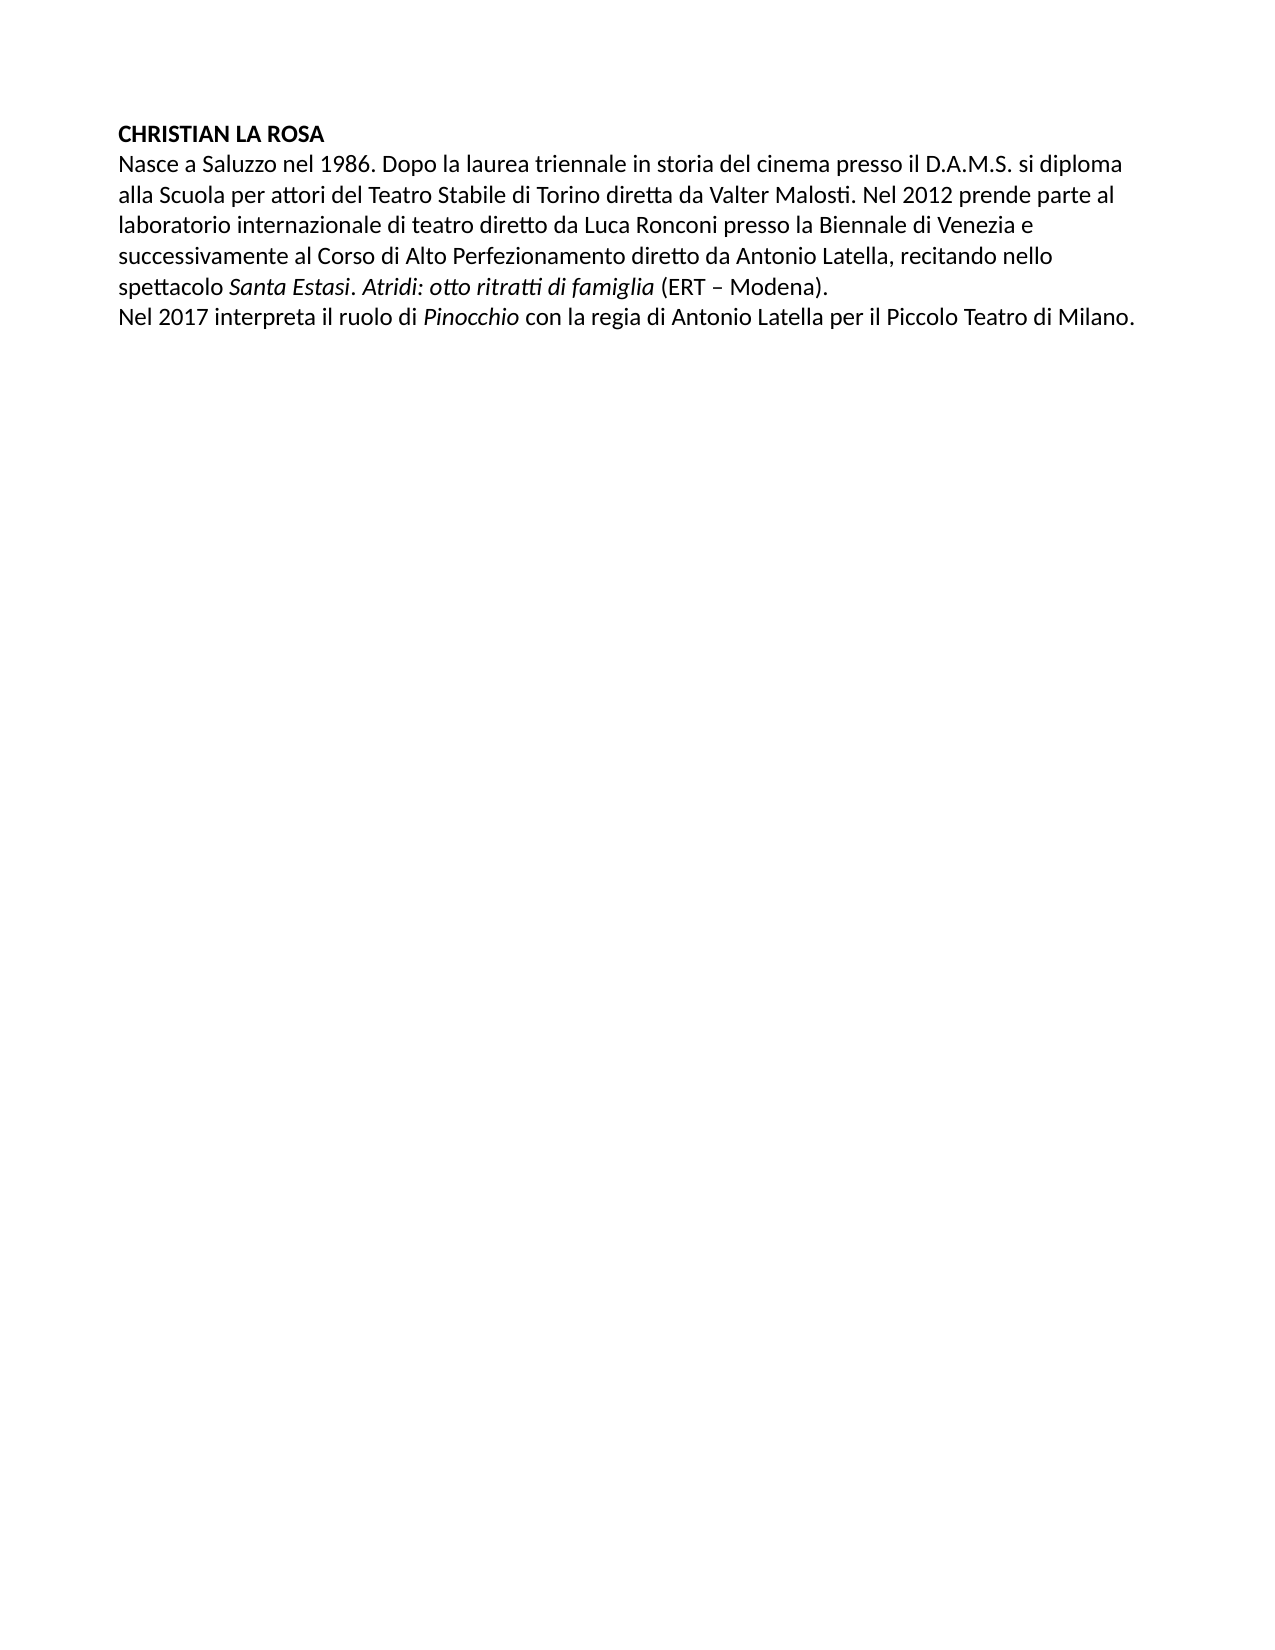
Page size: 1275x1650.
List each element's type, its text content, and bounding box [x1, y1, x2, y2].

text CHRISTIAN LA ROSA Nasce a Saluzzo nel 1986. Dopo la laurea triennale in storia del cinema presso il D.A.M.S. si diploma alla Scuola per attori del Teatro Stabile di Torino diretta da Valter Malosti. Nel 2012 prende parte al laboratorio internazionale di teatro diretto da Luca Ronconi presso la Biennale di Venezia e successivamente al Corso di Alto Perfezionamento diretto da Antonio Latella, recitando nello spettacolo Santa Estasi. Atridi: otto ritratti di famiglia (ERT – Modena). Nel 2017 interpreta il ruolo di Pinocchio con la regia di Antonio Latella per il Piccolo Teatro di Milano. [118, 118, 1157, 332]
